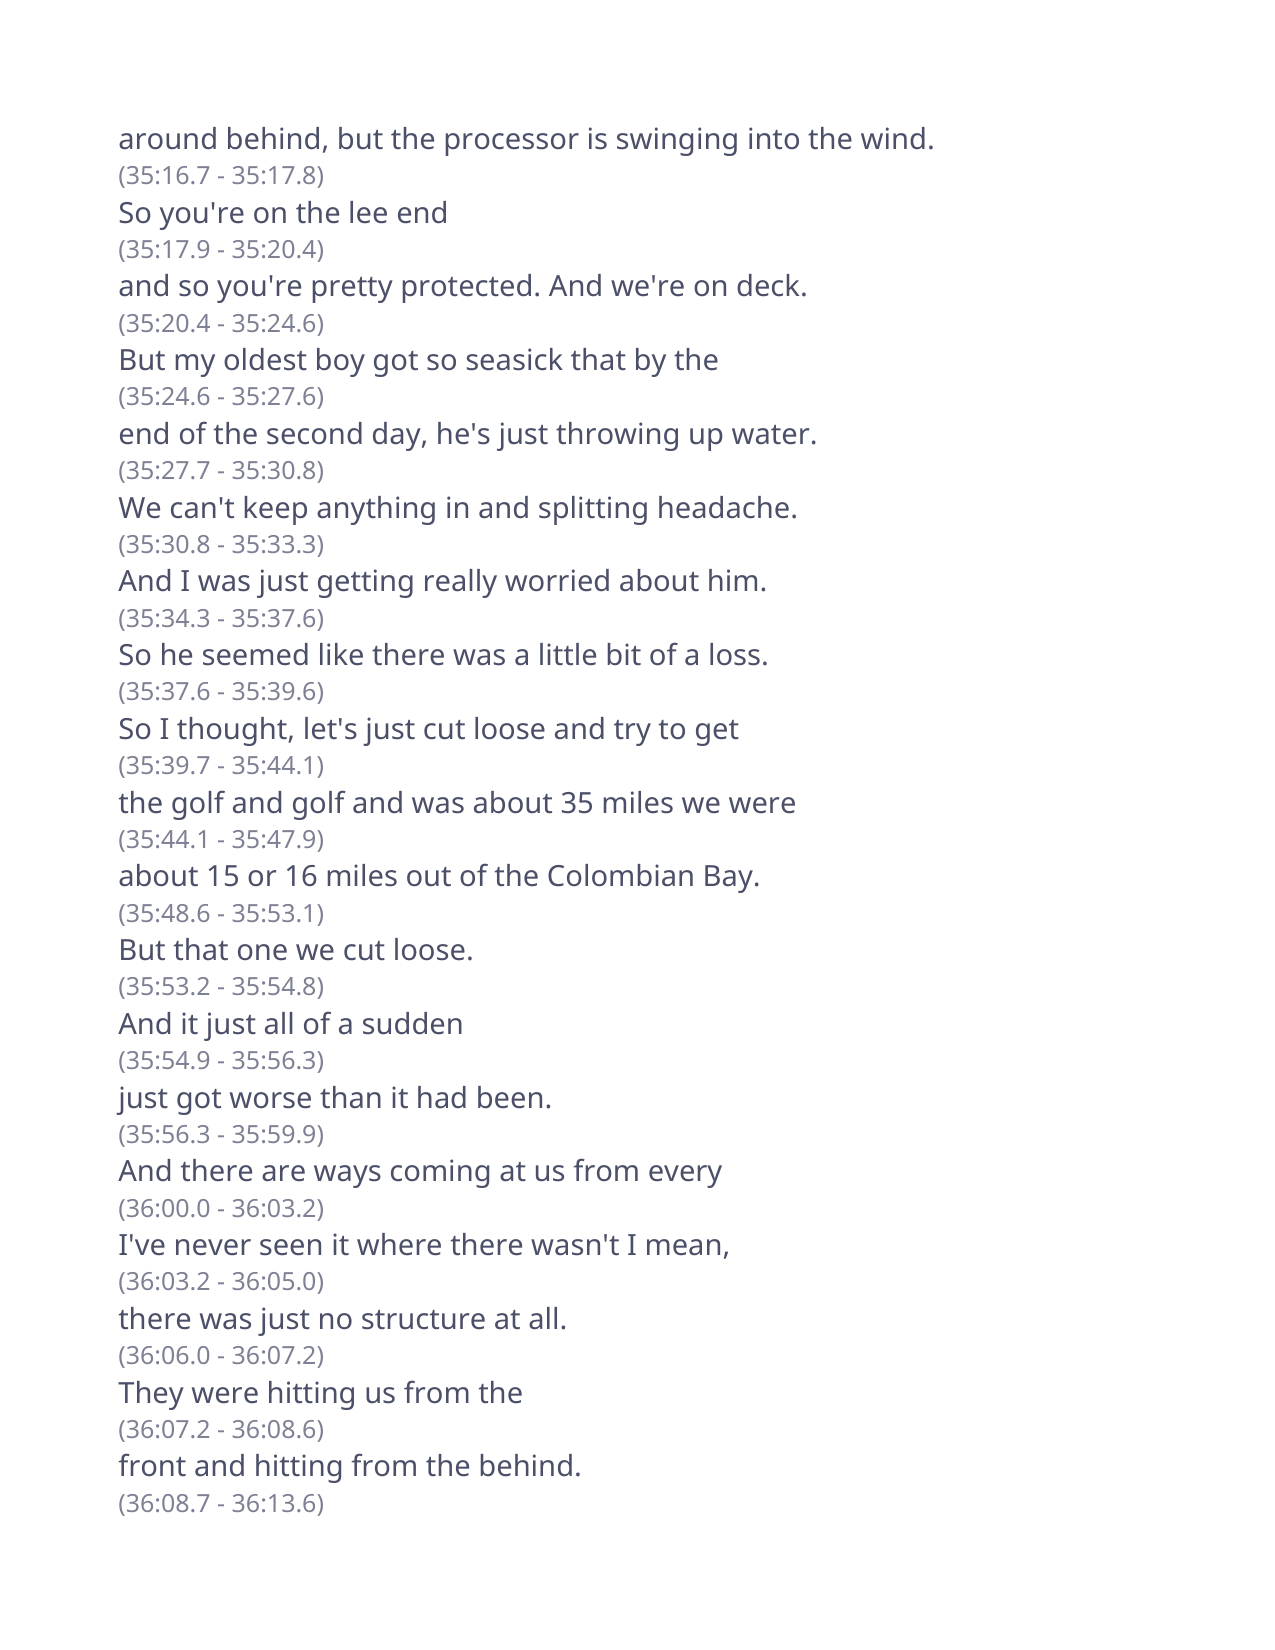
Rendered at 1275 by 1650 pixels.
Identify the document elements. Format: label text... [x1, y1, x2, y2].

text So I thought, let's just cut loose and try to get [118, 708, 1157, 748]
text and so you're pretty protected. And we're on deck. [118, 266, 1157, 305]
text But that one we cut loose. [118, 929, 1157, 969]
text And I was just getting really worried about him. [118, 561, 1157, 600]
text So he seemed like there was a little bit of a loss. [118, 634, 1157, 674]
text there was just no structure at all. [118, 1298, 1157, 1338]
text (36:07.2 - 36:08.6) [118, 1412, 1157, 1446]
text (36:06.0 - 36:07.2) [118, 1338, 1157, 1372]
text (36:00.0 - 36:03.2) [118, 1190, 1157, 1224]
text We can't keep anything in and splitting headache. [118, 487, 1157, 527]
text (35:54.9 - 35:56.3) [118, 1043, 1157, 1077]
text (36:03.2 - 36:05.0) [118, 1264, 1157, 1298]
text I've never seen it where there wasn't I mean, [118, 1224, 1157, 1264]
text (35:30.8 - 35:33.3) [118, 527, 1157, 561]
text (35:17.9 - 35:20.4) [118, 232, 1157, 266]
text (35:44.1 - 35:47.9) [118, 822, 1157, 856]
text about 15 or 16 miles out of the Colombian Bay. [118, 856, 1157, 895]
text (36:08.7 - 36:13.6) [118, 1485, 1157, 1519]
text They were hitting us from the [118, 1372, 1157, 1412]
text (35:48.6 - 35:53.1) [118, 895, 1157, 929]
text front and hitting from the behind. [118, 1446, 1157, 1485]
text (35:16.7 - 35:17.8) [118, 158, 1157, 192]
text (35:39.7 - 35:44.1) [118, 748, 1157, 782]
text And there are ways coming at us from every [118, 1151, 1157, 1190]
text (35:56.3 - 35:59.9) [118, 1117, 1157, 1151]
text (35:34.3 - 35:37.6) [118, 600, 1157, 634]
text But my oldest boy got so seasick that by the [118, 339, 1157, 379]
text (35:24.6 - 35:27.6) [118, 379, 1157, 413]
text (35:20.4 - 35:24.6) [118, 305, 1157, 339]
text (35:27.7 - 35:30.8) [118, 453, 1157, 487]
text So you're on the lee end [118, 192, 1157, 232]
text (35:37.6 - 35:39.6) [118, 674, 1157, 708]
text around behind, but the processor is swinging into the wind. [118, 118, 1157, 158]
text just got worse than it had been. [118, 1077, 1157, 1117]
text end of the second day, he's just throwing up water. [118, 413, 1157, 453]
text And it just all of a sudden [118, 1003, 1157, 1043]
text the golf and golf and was about 35 miles we were [118, 782, 1157, 822]
text (35:53.2 - 35:54.8) [118, 969, 1157, 1003]
